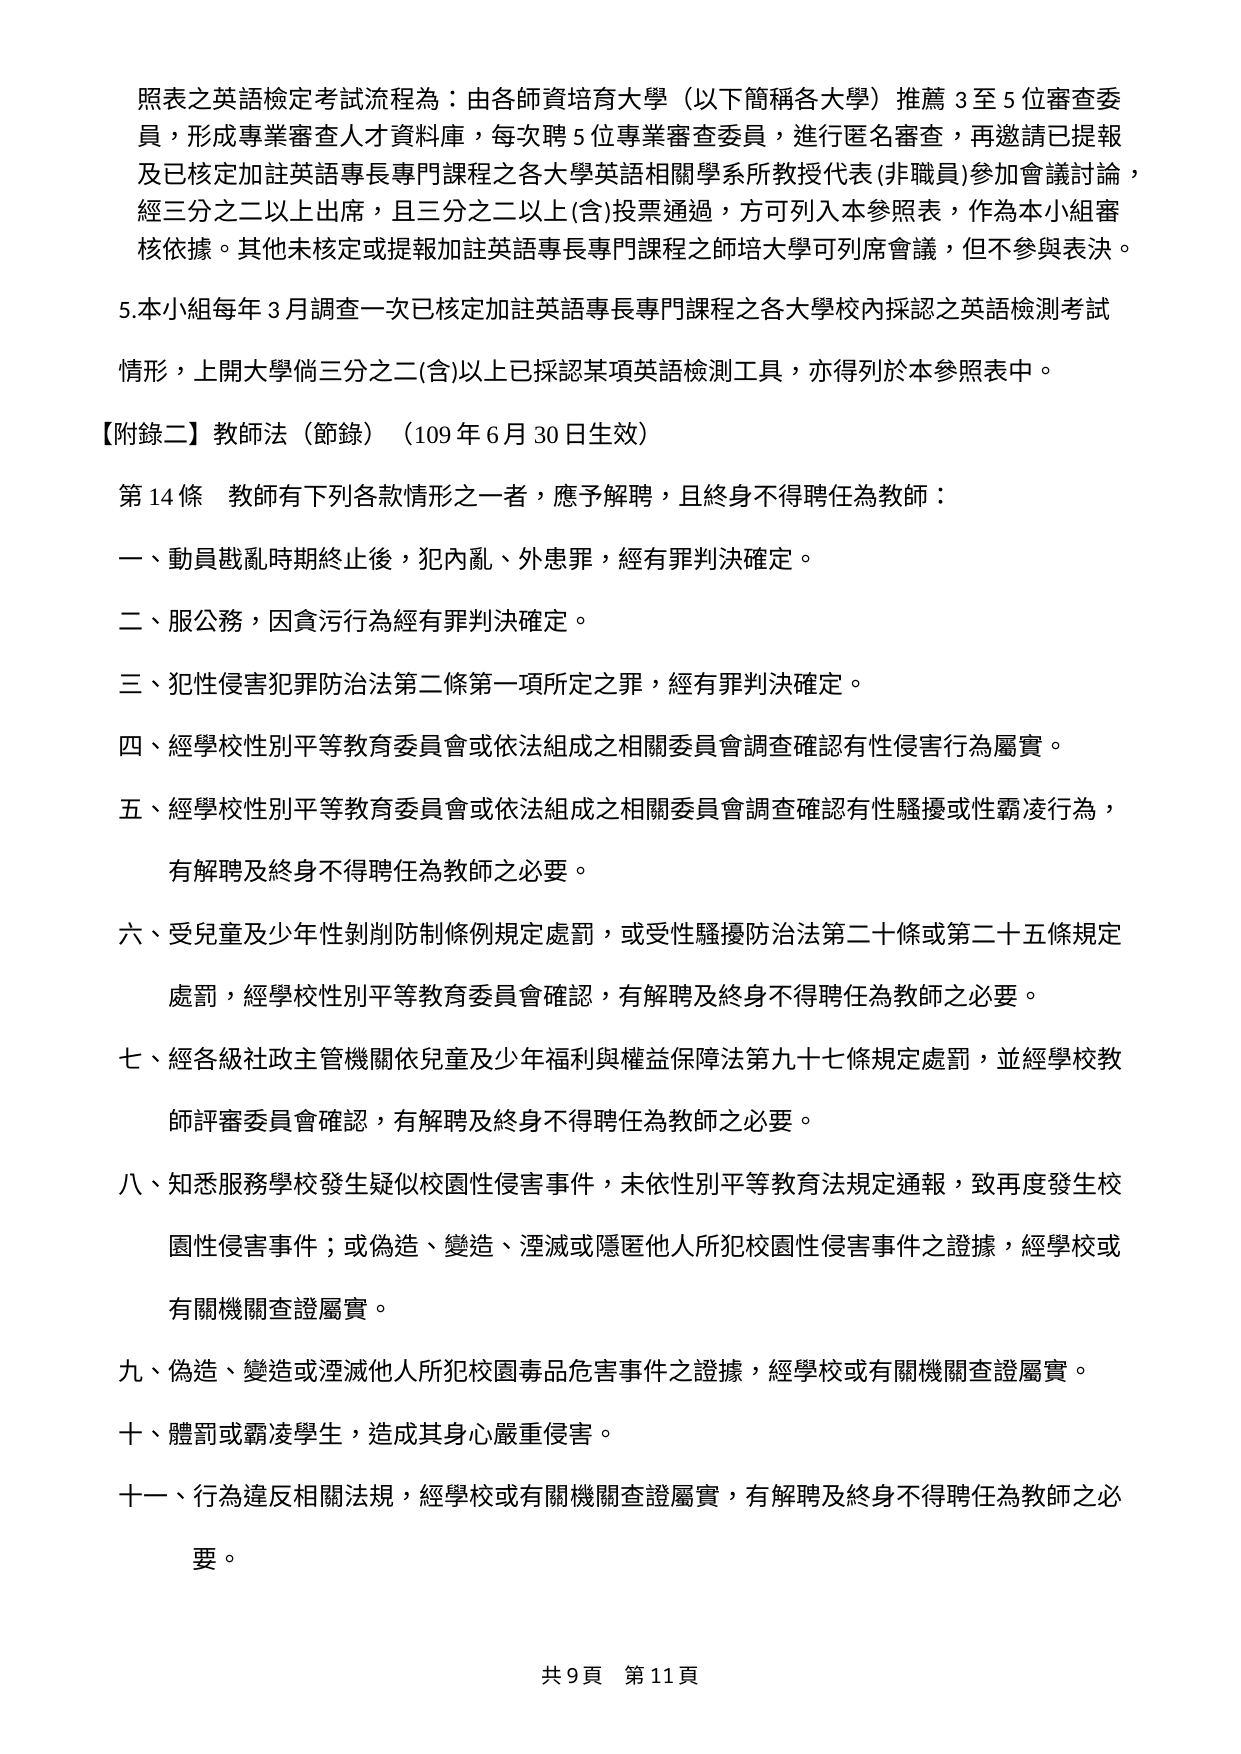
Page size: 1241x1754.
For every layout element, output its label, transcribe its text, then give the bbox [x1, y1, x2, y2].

text 4.以年資辦理國民小學教師加註英語專長證書者，以本參照表為採認依據，不在本參照表之測驗成績，國立臺中教育大學審核作業小組（以下簡稱本小組）不予採認。擬申請為本參照表之英語檢定考試流程為：由各師資培育大學（以下簡稱各大學）推薦3至5位審查委員，形成專業審查人才資料庫，每次聘5位專業審查委員，進行匿名審查，再邀請已提報及已核定加註英語專長專門課程之各大學英語相關學系所教授代表(非職員)參加會議討論，經三分之二以上出席，且三分之二以上(含)投票通過，方可列入本參照表，作為本小組審核依據。其他未核定或提報加註英語專長專門課程之師培大學可列席會議，但不參與表決。 [118, 78, 1122, 266]
text 十、體罰或霸凌學生，造成其身心嚴重侵害。 [118, 1391, 1122, 1453]
text 三、犯性侵害犯罪防治法第二條第一項所定之罪，經有罪判決確定。 [118, 641, 1122, 703]
text 二、服公務，因貪污行為經有罪判決確定。 [118, 578, 1122, 641]
text 八、知悉服務學校發生疑似校園性侵害事件，未依性別平等教育法規定通報，致再度發生校園性侵害事件；或偽造、變造、湮滅或隱匿他人所犯校園性侵害事件之證據，經學校或有關機關查證屬實。 [118, 1141, 1122, 1328]
text 【附錄二】教師法（節錄）（109年6月30日生效） [88, 391, 1122, 453]
text 五、經學校性別平等教育委員會或依法組成之相關委員會調查確認有性騷擾或性霸凌行為，有解聘及終身不得聘任為教師之必要。 [118, 766, 1122, 891]
text 七、經各級社政主管機關依兒童及少年福利與權益保障法第九十七條規定處罰，並經學校教師評審委員會確認，有解聘及終身不得聘任為教師之必要。 [118, 1016, 1122, 1141]
text 九、偽造、變造或湮滅他人所犯校園毒品危害事件之證據，經學校或有關機關查證屬實。 [118, 1328, 1122, 1391]
text 十一、行為違反相關法規，經學校或有關機關查證屬實，有解聘及終身不得聘任為教師之必要。 [118, 1453, 1122, 1578]
text 四、經學校性別平等教育委員會或依法組成之相關委員會調查確認有性侵害行為屬實。 [118, 703, 1122, 766]
text 六、受兒童及少年性剝削防制條例規定處罰，或受性騷擾防治法第二十條或第二十五條規定處罰，經學校性別平等教育委員會確認，有解聘及終身不得聘任為教師之必要。 [118, 891, 1122, 1016]
text 5.本小組每年3月調查一次已核定加註英語專長專門課程之各大學校內採認之英語檢測考試情形，上開大學倘三分之二(含)以上已採認某項英語檢測工具，亦得列於本參照表中。 [118, 266, 1122, 391]
text 第14條 教師有下列各款情形之一者，應予解聘，且終身不得聘任為教師： [118, 453, 1122, 516]
text 一、動員戡亂時期終止後，犯內亂、外患罪，經有罪判決確定。 [118, 516, 1122, 578]
